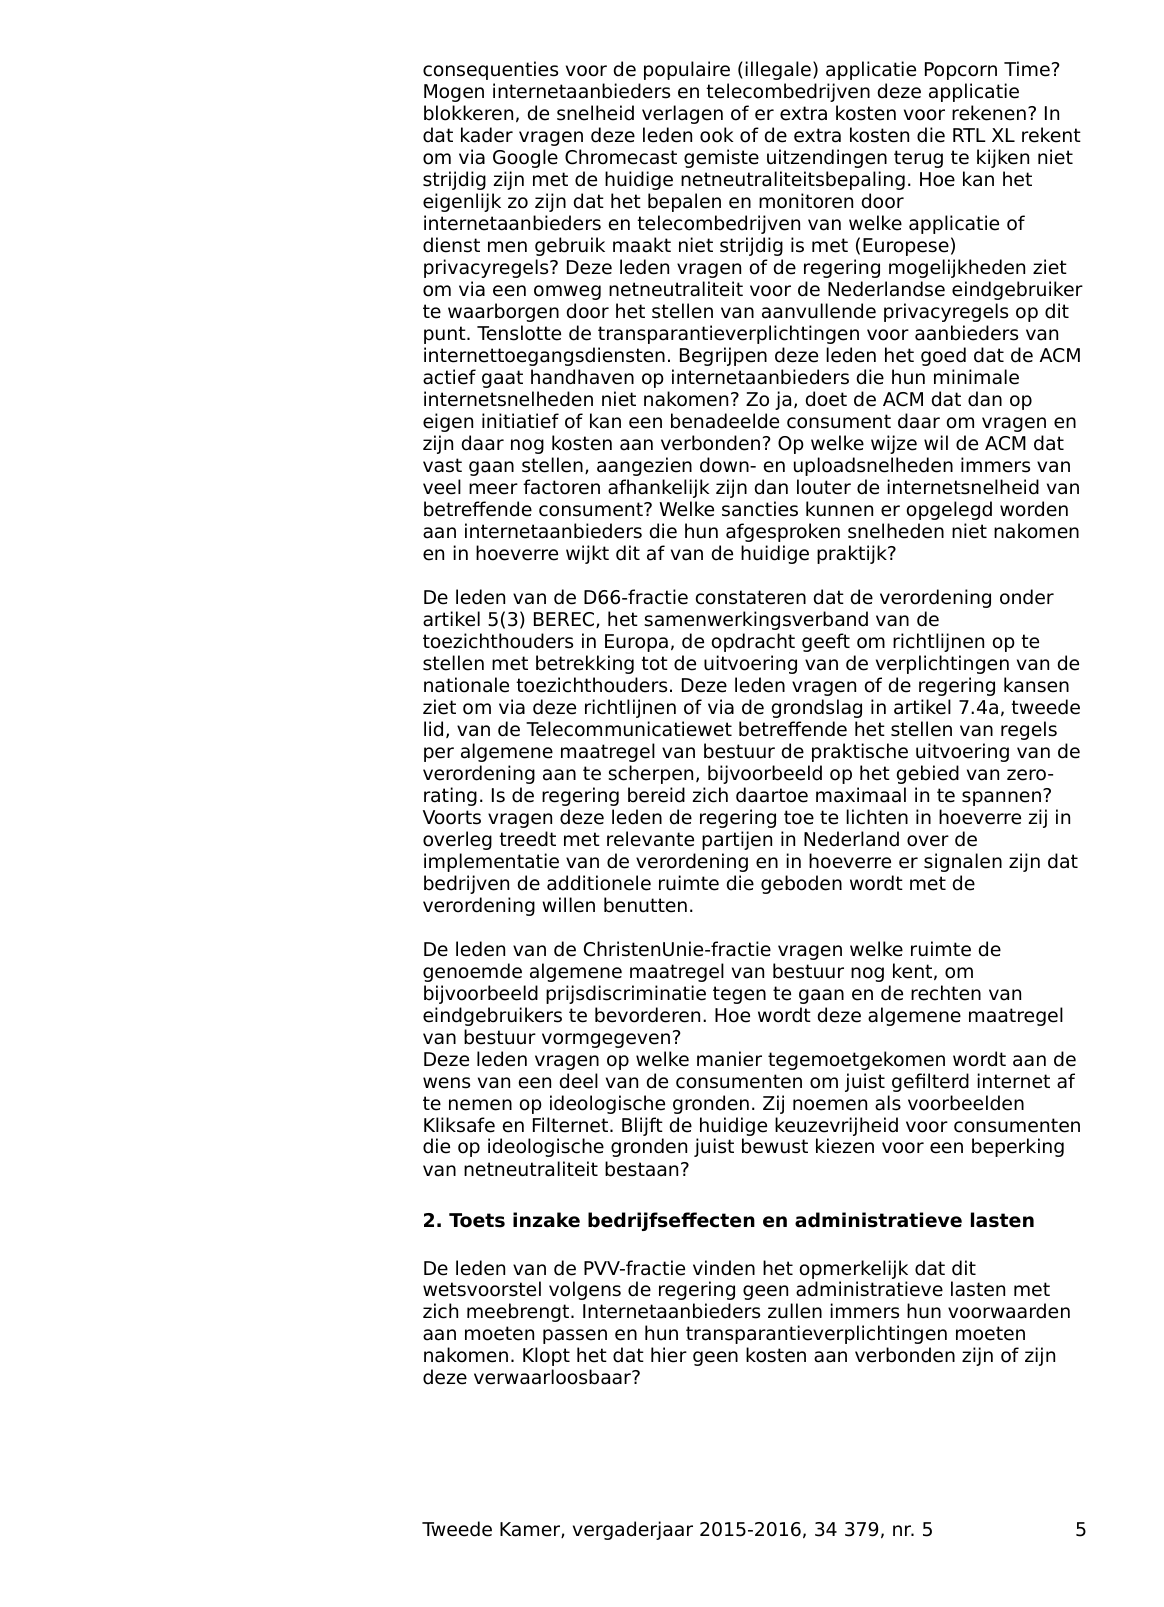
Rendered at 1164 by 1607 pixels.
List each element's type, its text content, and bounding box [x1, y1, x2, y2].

text consequenties voor de populaire (illegale) applicatie Popcorn Time? Mogen internetaanbieders en telecombedrijven deze applicatie blokkeren, de snelheid verlagen of er extra kosten voor rekenen? In dat kader vragen deze leden ook of de extra kosten die RTL XL rekent om via Google Chromecast gemiste uitzendingen terug te kijken niet strijdig zijn met de huidige netneutraliteitsbepaling. Hoe kan het eigenlijk zo zijn dat het bepalen en monitoren door internetaanbieders en telecombedrijven van welke applicatie of dienst men gebruik maakt niet strijdig is met (Europese) privacyregels? Deze leden vragen of de regering mogelijkheden ziet om via een omweg netneutraliteit voor de Nederlandse eindgebruiker te waarborgen door het stellen van aanvullende privacyregels op dit punt. Tenslotte de transparantieverplichtingen voor aanbieders van internettoegangsdiensten. Begrijpen deze leden het goed dat de ACM actief gaat handhaven op internetaanbieders die hun minimale internetsnelheden niet nakomen? Zo ja, doet de ACM dat dan op eigen initiatief of kan een benadeelde consument daar om vragen en zijn daar nog kosten aan verbonden? Op welke wijze wil de ACM dat vast gaan stellen, aangezien down- en uploadsnelheden immers van veel meer factoren afhankelijk zijn dan louter de internetsnelheid van betreffende consument? Welke sancties kunnen er opgelegd worden aan internetaanbieders die hun afgesproken snelheden niet nakomen en in hoeverre wijkt dit af van de huidige praktijk? [422, 59, 1087, 564]
text Voorts vragen deze leden de regering toe te lichten in hoeverre zij in overleg treedt met relevante partijen in Nederland over de implementatie van de verordening en in hoeverre er signalen zijn dat bedrijven de additionele ruimte die geboden wordt met de verordening willen benutten. [422, 807, 1087, 916]
text De leden van de ChristenUnie-fractie vragen welke ruimte de genoemde algemene maatregel van bestuur nog kent, om bijvoorbeeld prijsdiscriminatie tegen te gaan en de rechten van eindgebruikers te bevorderen. Hoe wordt deze algemene maatregel van bestuur vormgegeven? [422, 939, 1087, 1048]
text De leden van de PVV-fractie vinden het opmerkelijk dat dit wetsvoorstel volgens de regering geen administratieve lasten met zich meebrengt. Internetaanbieders zullen immers hun voorwaarden aan moeten passen en hun transparantieverplichtingen moeten nakomen. Klopt het dat hier geen kosten aan verbonden zijn of zijn deze verwaarloosbaar? [422, 1257, 1087, 1389]
text De leden van de D66-fractie constateren dat de verordening onder artikel 5(3) BEREC, het samenwerkingsverband van de toezichthouders in Europa, de opdracht geeft om richtlijnen op te stellen met betrekking tot de uitvoering van de verplichtingen van de nationale toezichthouders. Deze leden vragen of de regering kansen ziet om via deze richtlijnen of via de grondslag in artikel 7.4a, tweede lid, van de Telecommunicatiewet betreffende het stellen van regels per algemene maatregel van bestuur de praktische uitvoering van de verordening aan te scherpen, bijvoorbeeld op het gebied van zero-rating. Is de regering bereid zich daartoe maximaal in te spannen? [422, 587, 1087, 807]
subtitle 2. Toets inzake bedrijfseffecten en administratieve lasten [422, 1210, 1087, 1232]
text Deze leden vragen op welke manier tegemoetgekomen wordt aan de wens van een deel van de consumenten om juist gefilterd internet af te nemen op ideologische gronden. Zij noemen als voorbeelden Kliksafe en Filternet. Blijft de huidige keuzevrijheid voor consumenten die op ideologische gronden juist bewust kiezen voor een beperking van netneutraliteit bestaan? [422, 1048, 1087, 1180]
